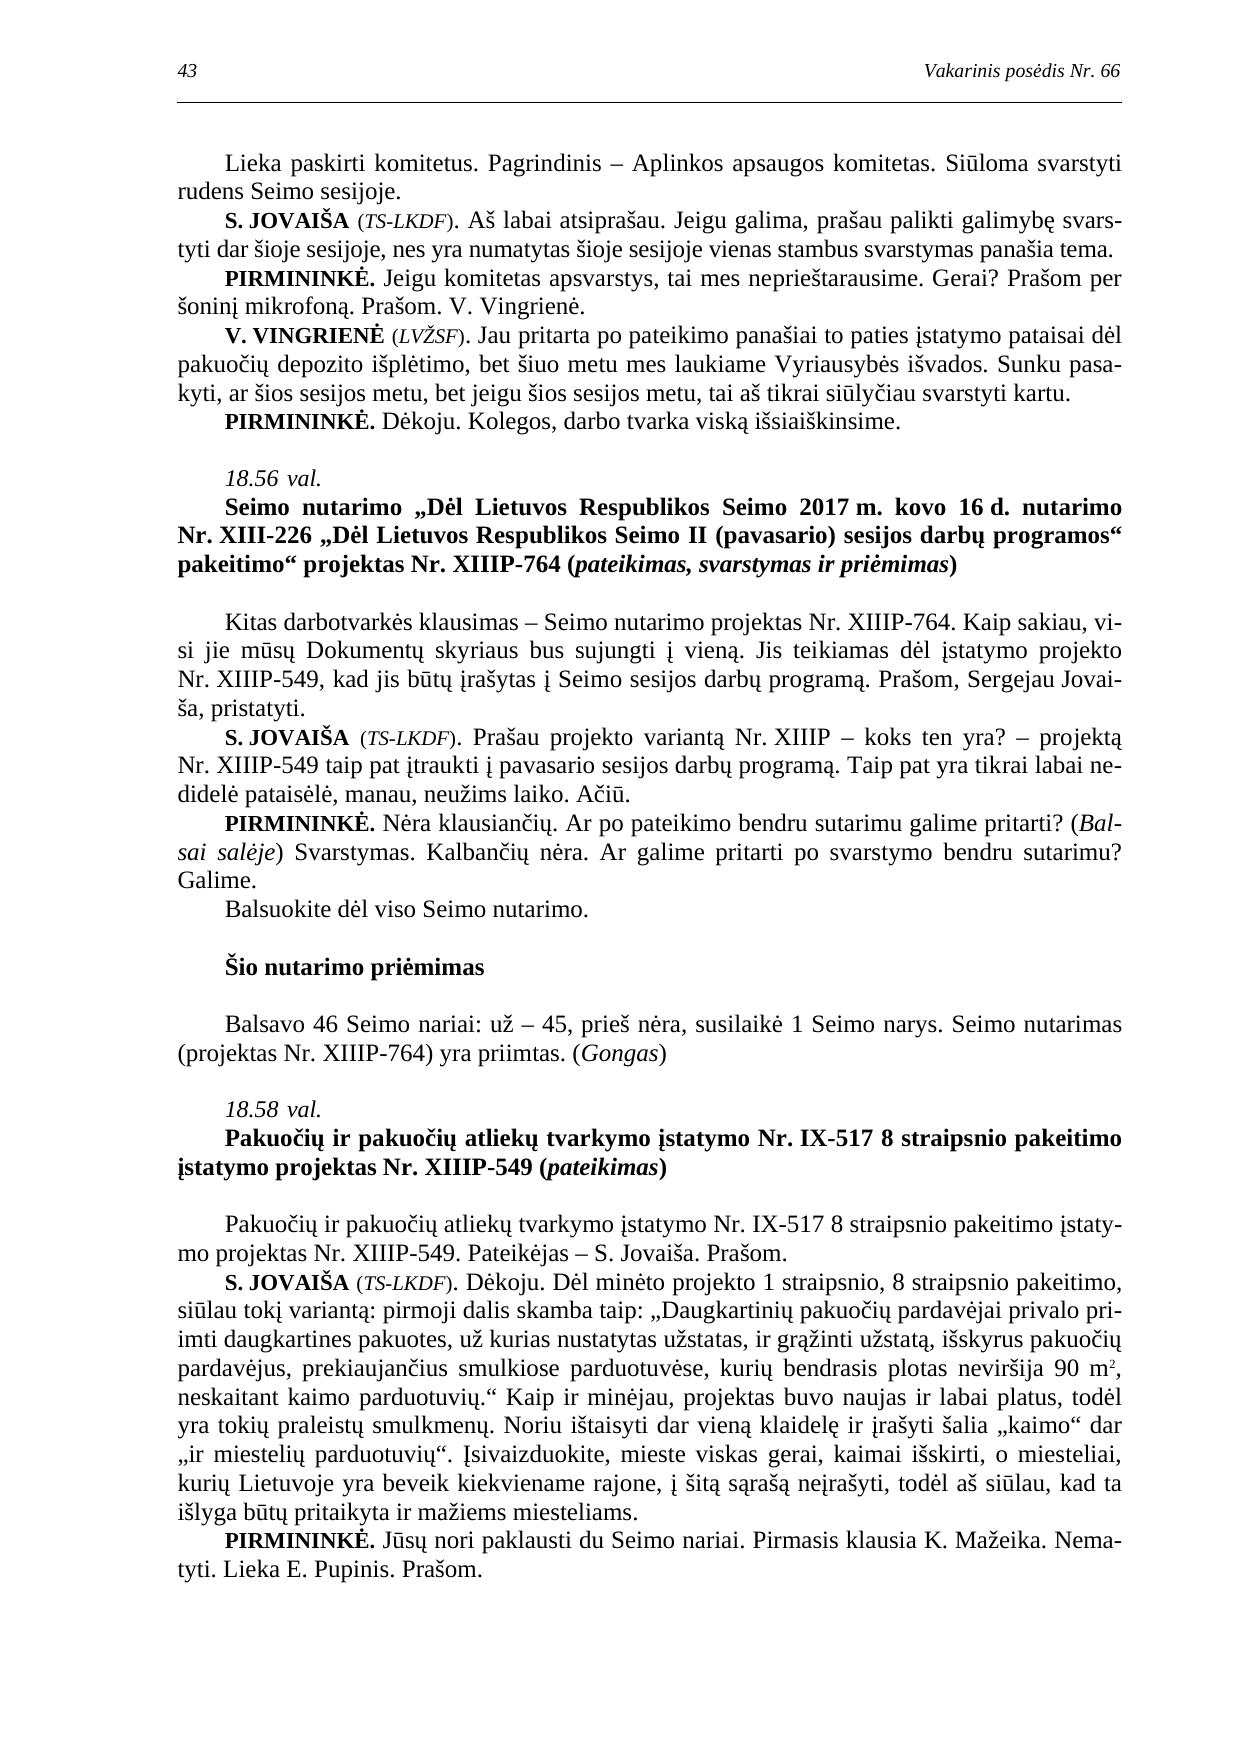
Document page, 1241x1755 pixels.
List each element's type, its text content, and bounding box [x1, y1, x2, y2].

text 18.58 val. [224, 1095, 1122, 1123]
text Šio nu­ta­ri­mo pri­ėmi­mas [177, 952, 1122, 980]
text S. JOVAIŠA (TS-LKDF). Dė­ko­ju. Dėl mi­nė­to pro­jek­to 1 straips­nio, 8 straips­nio pa­kei­ti­mo, siū­lau to­kį va­rian­tą: pir­mo­ji da­lis skam­ba taip: „Daug­kar­ti­nių pa­kuo­čių par­da­vė­jai pri­va­lo pri­im­ti daug­kar­ti­nes pa­kuo­tes, už ku­rias nu­sta­ty­tas už­sta­tas, ir grą­žin­ti už­sta­tą, iš­sky­rus pa­kuo­čių par­da­vė­jus, pre­kiau­jan­čius smul­kio­se par­duo­tu­vė­se, ku­rių ben­dra­sis plo­tas ne­vir­ši­ja 90 m2, ne­skai­tant kai­mo par­duo­tu­vių.“ Kaip ir mi­nė­jau, pro­jek­tas bu­vo nau­jas ir la­bai pla­tus, to­dėl yra to­kių pra­leis­tų smul­kme­nų. No­riu iš­tai­sy­ti dar vie­ną klai­de­lę ir įra­šy­ti ša­lia „kai­mo“ dar „ir mies­te­lių par­duo­tu­vių“. Įsi­vaiz­duo­ki­te, mies­te vis­kas ge­rai, kai­mai iš­skir­ti, o mies­te­liai, ku­rių Lie­tu­vo­je yra be­veik kiek­vie­na­me ra­jo­ne, į ši­tą są­ra­šą ne­įra­šy­ti, to­dėl aš siū­lau, kad ta iš­ly­ga bū­tų pri­tai­ky­ta ir ma­žiems mies­te­liams. [177, 1267, 1122, 1525]
text V. VINGRIENĖ (LVŽSF). Jau pri­tar­ta po pa­tei­ki­mo pa­na­šiai to pa­ties įsta­ty­mo pa­tai­sai dėl pa­kuo­čių de­po­zi­to iš­plė­ti­mo, bet šiuo me­tu mes lau­kia­me Vy­riau­sy­bės iš­va­dos. Sun­ku pa­sa­ky­ti, ar šios se­si­jos me­tu, bet jei­gu šios se­si­jos me­tu, tai aš tik­rai siū­ly­čiau svars­ty­ti kar­tu. [177, 320, 1122, 406]
text Lie­ka pa­skir­ti ko­mi­te­tus. Pa­grin­di­nis – Ap­lin­kos ap­sau­gos ko­mi­te­tas. Siū­lo­ma svars­ty­ti ru­dens Sei­mo se­si­jo­je. [177, 148, 1122, 205]
text PIRMININKĖ. Jei­gu ko­mi­te­tas ap­svars­tys, tai mes ne­pri­eš­ta­rau­si­me. Ge­rai? Pra­šom per šo­ni­nį mik­ro­fo­ną. Pra­šom. V. Ving­rie­nė. [177, 263, 1122, 320]
text Pa­kuo­čių ir pa­kuo­čių at­lie­kų tvar­ky­mo įsta­ty­mo Nr. IX-517 8 straips­nio pa­kei­ti­mo įsta­ty­mo pro­jek­tas Nr. XIIIP-549 (pa­tei­ki­mas) [177, 1123, 1122, 1180]
text PIRMININKĖ. Nė­ra klau­sian­čių. Ar po pa­tei­ki­mo ben­dru su­ta­ri­mu ga­li­me pri­tar­ti? (Bal­sai sa­lė­je) Svars­ty­mas. Kal­ban­čių nė­ra. Ar ga­li­me pri­tar­ti po svars­ty­mo ben­dru su­ta­ri­mu? Gali­me. [177, 808, 1122, 894]
text Ki­tas dar­bo­tvarkės klau­si­mas – Sei­mo nu­ta­ri­mo pro­jek­tas Nr. XIIIP-764. Kaip sa­kiau, vi­si jie mū­sų Do­ku­men­tų sky­riaus bus su­jung­ti į vie­ną. Jis tei­kia­mas dėl įsta­ty­mo pro­jek­to Nr. XIIIP-549, kad jis bū­tų įra­šy­tas į Sei­mo se­si­jos dar­bų pro­gra­mą. Pra­šom, Ser­ge­jau Jo­vai­ša, pri­sta­ty­ti. [177, 607, 1122, 722]
text S. JOVAIŠA (TS-LKDF). Pra­šau pro­jek­to va­rian­tą Nr. XIIIP – koks ten yra? – pro­jek­tą Nr. XIIIP-549 taip pat įtrauk­ti į pa­va­sa­rio se­si­jos dar­bų pro­gra­mą. Taip pat yra tik­rai la­bai ne­di­de­lė pa­tai­sė­lė, ma­nau, ne­užims lai­ko. Ačiū. [177, 722, 1122, 808]
text PIRMININKĖ. Jū­sų no­ri pa­klaus­ti du Sei­mo na­riai. Pir­ma­sis klau­sia K. Ma­žei­ka. Ne­ma­ty­ti. Lie­ka E. Pu­pi­nis. Pra­šom. [177, 1525, 1122, 1583]
text PIRMININKĖ. Dė­ko­ju. Ko­le­gos, dar­bo tvar­ka vis­ką iš­si­aiš­kin­si­me. [177, 406, 1122, 435]
text S. JOVAIŠA (TS-LKDF). Aš la­bai at­si­pra­šau. Jei­gu ga­li­ma, pra­šau pa­lik­ti ga­li­my­bę svars­ty­ti dar šio­je se­si­jo­je, nes yra nu­ma­ty­tas šio­je se­si­jo­je vie­nas stam­bus svars­ty­mas pa­na­šia te­ma. [177, 205, 1122, 263]
text Sei­mo nu­ta­ri­mo „Dėl Lie­tu­vos Res­pub­li­kos Sei­mo 2017 m. ko­vo 16 d. nu­ta­ri­mo Nr. XIII-226 „Dėl Lie­tu­vos Res­pub­li­kos Sei­mo II (pa­va­sa­rio) se­si­jos dar­bų pro­gra­mos“ pa­kei­ti­mo“ pro­jek­tas Nr. XIIIP-764 (pa­tei­ki­mas, svars­ty­mas ir pri­ėmi­mas) [177, 492, 1122, 578]
text Pa­kuo­čių ir pa­kuo­čių at­lie­kų tvar­ky­mo įsta­ty­mo Nr. IX-517 8 straips­nio pa­kei­ti­mo įsta­ty­mo pro­jek­tas Nr. XIIIP-549. Pa­tei­kė­jas – S. Jo­vai­ša. Pra­šom. [177, 1209, 1122, 1267]
text Bal­suo­ki­te dėl vi­so Sei­mo nu­ta­ri­mo. [177, 894, 1122, 923]
text Bal­sa­vo 46 Sei­mo na­riai: už – 45, prieš nė­ra, su­si­lai­kė 1 Sei­mo na­rys. Sei­mo nu­ta­ri­mas (pro­jek­tas Nr. XIIIP-764) yra pri­im­tas. (Gon­gas) [177, 1009, 1122, 1067]
text 18.56 val. [224, 464, 1122, 492]
